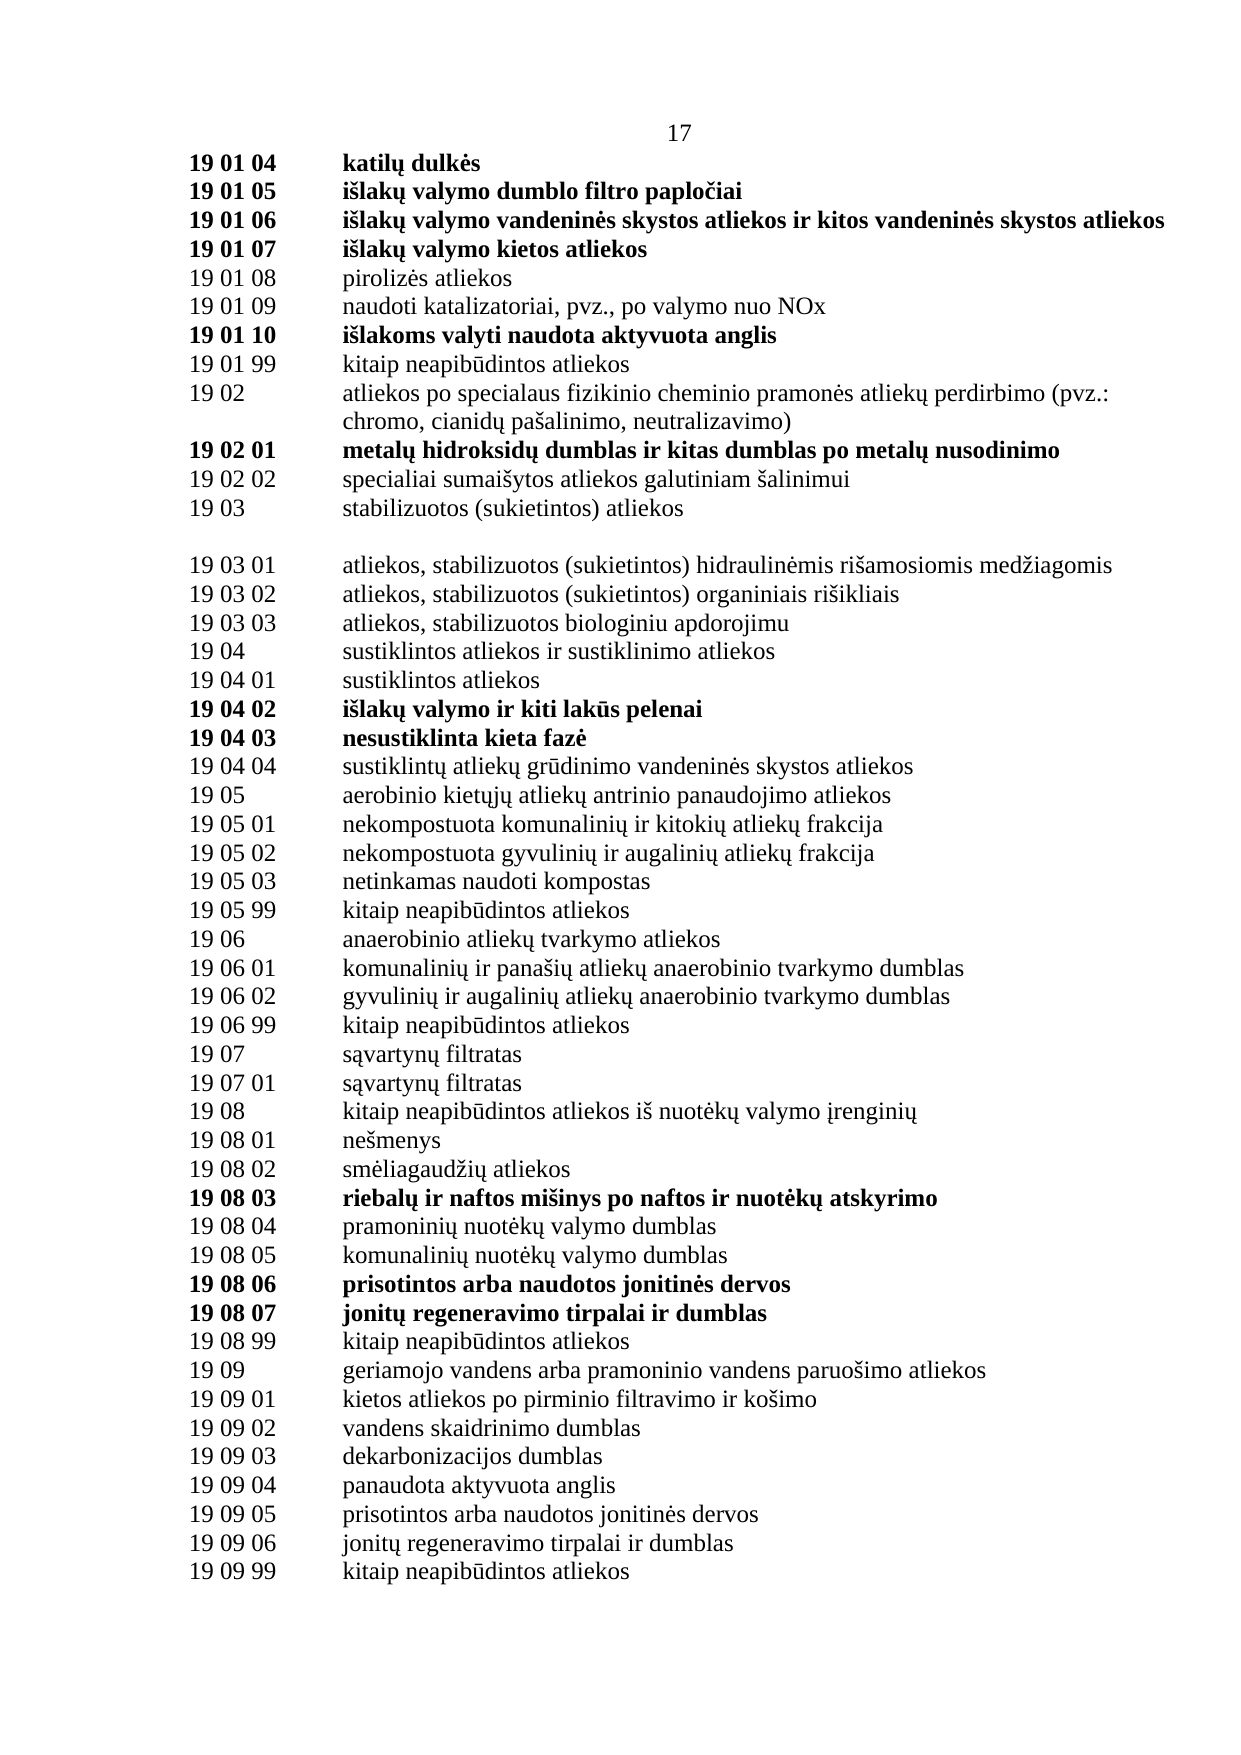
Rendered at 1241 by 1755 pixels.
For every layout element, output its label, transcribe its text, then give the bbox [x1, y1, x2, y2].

table_cell nekompostuota gyvulinių ir augalinių atliekų frakcija [331, 838, 1181, 866]
table_cell 19 09 02 [177, 1413, 331, 1441]
table_cell išlakų valymo ir kiti lakūs pelenai [331, 694, 1181, 723]
table_cell 19 08 05 [177, 1240, 331, 1269]
table_cell 19 05 99 [177, 895, 331, 924]
table_cell specialiai sumaišytos atliekos galutiniam šalinimui [331, 464, 1181, 493]
table_cell 19 07 [177, 1039, 331, 1068]
table_cell 19 09 04 [177, 1470, 331, 1499]
table_cell stabilizuotos (sukietintos) atliekos [331, 493, 1181, 521]
table_cell 19 05 [177, 780, 331, 809]
table_cell 19 03 02 [177, 579, 331, 608]
table_cell 19 01 99 [177, 349, 331, 378]
table_cell [177, 521, 331, 550]
table_cell nešmenys [331, 1125, 1181, 1154]
table_cell [331, 521, 1181, 550]
table_cell 19 01 04 [177, 148, 331, 176]
table_cell atliekos, stabilizuotos (sukietintos) hidraulinėmis rišamosiomis medžiagomis [331, 550, 1181, 579]
table_cell panaudota aktyvuota anglis [331, 1470, 1181, 1499]
table_cell 19 04 02 [177, 694, 331, 723]
table_cell 19 01 06 [177, 205, 331, 234]
table_cell 19 01 09 [177, 291, 331, 320]
table_cell kitaip neapibūdintos atliekos [331, 1326, 1181, 1355]
table_cell sustiklintų atliekų grūdinimo vandeninės skystos atliekos [331, 751, 1181, 780]
table_cell prisotintos arba naudotos jonitinės dervos [331, 1269, 1181, 1298]
table_cell 19 04 01 [177, 665, 331, 694]
table_cell naudoti katalizatoriai, pvz., po valymo nuo NOx [331, 291, 1181, 320]
table_cell pramoninių nuotėkų valymo dumblas [331, 1211, 1181, 1240]
table_cell 19 01 08 [177, 263, 331, 291]
table_cell 19 09 06 [177, 1528, 331, 1556]
table_cell 19 04 [177, 636, 331, 665]
table_cell 19 06 [177, 924, 331, 953]
table_cell gyvulinių ir augalinių atliekų anaerobinio tvarkymo dumblas [331, 981, 1181, 1010]
table_cell 19 08 07 [177, 1298, 331, 1326]
table_cell kitaip neapibūdintos atliekos [331, 895, 1181, 924]
table_cell 19 09 99 [177, 1556, 331, 1585]
table_cell atliekos, stabilizuotos (sukietintos) organiniais rišikliais [331, 579, 1181, 608]
table_cell jonitų regeneravimo tirpalai ir dumblas [331, 1528, 1181, 1556]
table_cell 19 08 03 [177, 1183, 331, 1211]
table_cell 19 03 [177, 493, 331, 521]
table_cell prisotintos arba naudotos jonitinės dervos [331, 1499, 1181, 1528]
table_cell sąvartynų filtratas [331, 1068, 1181, 1096]
table_cell 19 08 [177, 1096, 331, 1125]
table_cell 19 09 03 [177, 1441, 331, 1470]
table_cell nekompostuota komunalinių ir kitokių atliekų frakcija [331, 809, 1181, 838]
table_cell kitaip neapibūdintos atliekos [331, 1010, 1181, 1039]
table_cell atliekos, stabilizuotos biologiniu apdorojimu [331, 608, 1181, 636]
table_cell 19 03 03 [177, 608, 331, 636]
table_cell 19 06 99 [177, 1010, 331, 1039]
table_cell pirolizės atliekos [331, 263, 1181, 291]
table_cell 19 08 06 [177, 1269, 331, 1298]
table_cell 19 05 02 [177, 838, 331, 866]
table_cell sąvartynų filtratas [331, 1039, 1181, 1068]
table_cell riebalų ir naftos mišinys po naftos ir nuotėkų atskyrimo [331, 1183, 1181, 1211]
table_cell 19 08 01 [177, 1125, 331, 1154]
table_cell išlakų valymo vandeninės skystos atliekos ir kitos vandeninės skystos atliekos [331, 205, 1181, 234]
table_cell nesustiklinta kieta fazė [331, 723, 1181, 751]
table_cell aerobinio kietųjų atliekų antrinio panaudojimo atliekos [331, 780, 1181, 809]
table_cell 19 01 07 [177, 234, 331, 263]
table_cell komunalinių nuotėkų valymo dumblas [331, 1240, 1181, 1269]
table_cell išlakų valymo dumblo filtro papločiai [331, 176, 1181, 205]
table_cell 19 02 02 [177, 464, 331, 493]
table_cell 19 05 01 [177, 809, 331, 838]
table_cell metalų hidroksidų dumblas ir kitas dumblas po metalų nusodinimo [331, 435, 1181, 464]
table_cell geriamojo vandens arba pramoninio vandens paruošimo atliekos [331, 1355, 1181, 1384]
table_cell netinkamas naudoti kompostas [331, 866, 1181, 895]
table_cell 19 07 01 [177, 1068, 331, 1096]
table_cell komunalinių ir panašių atliekų anaerobinio tvarkymo dumblas [331, 953, 1181, 981]
table_cell 19 01 10 [177, 320, 331, 349]
table_cell išlakoms valyti naudota aktyvuota anglis [331, 320, 1181, 349]
table_cell smėliagaudžių atliekos [331, 1154, 1181, 1183]
table_cell katilų dulkės [331, 148, 1181, 176]
table_cell 19 08 99 [177, 1326, 331, 1355]
table_cell 19 06 02 [177, 981, 331, 1010]
table_cell kietos atliekos po pirminio filtravimo ir košimo [331, 1384, 1181, 1413]
table_cell jonitų regeneravimo tirpalai ir dumblas [331, 1298, 1181, 1326]
table_cell 19 02 [177, 378, 331, 435]
table_cell sustiklintos atliekos [331, 665, 1181, 694]
table_cell 19 03 01 [177, 550, 331, 579]
table_cell 19 02 01 [177, 435, 331, 464]
table_cell 19 09 05 [177, 1499, 331, 1528]
table_cell 19 05 03 [177, 866, 331, 895]
table_cell vandens skaidrinimo dumblas [331, 1413, 1181, 1441]
table_cell išlakų valymo kietos atliekos [331, 234, 1181, 263]
table_cell 19 04 03 [177, 723, 331, 751]
table_cell dekarbonizacijos dumblas [331, 1441, 1181, 1470]
table_cell 19 08 04 [177, 1211, 331, 1240]
table_cell kitaip neapibūdintos atliekos [331, 349, 1181, 378]
table_cell kitaip neapibūdintos atliekos [331, 1556, 1181, 1585]
table_cell anaerobinio atliekų tvarkymo atliekos [331, 924, 1181, 953]
table_cell 19 09 01 [177, 1384, 331, 1413]
table_cell 19 06 01 [177, 953, 331, 981]
table_cell 19 09 [177, 1355, 331, 1384]
table_cell 19 01 05 [177, 176, 331, 205]
table_cell atliekos po specialaus fizikinio cheminio pramonės atliekų perdirbimo (pvz.: chromo, cianidų pašalinimo, neutralizavimo) [331, 378, 1181, 435]
table_cell 19 08 02 [177, 1154, 331, 1183]
table_cell 19 04 04 [177, 751, 331, 780]
table_cell sustiklintos atliekos ir sustiklinimo atliekos [331, 636, 1181, 665]
table_cell kitaip neapibūdintos atliekos iš nuotėkų valymo įrenginių [331, 1096, 1181, 1125]
